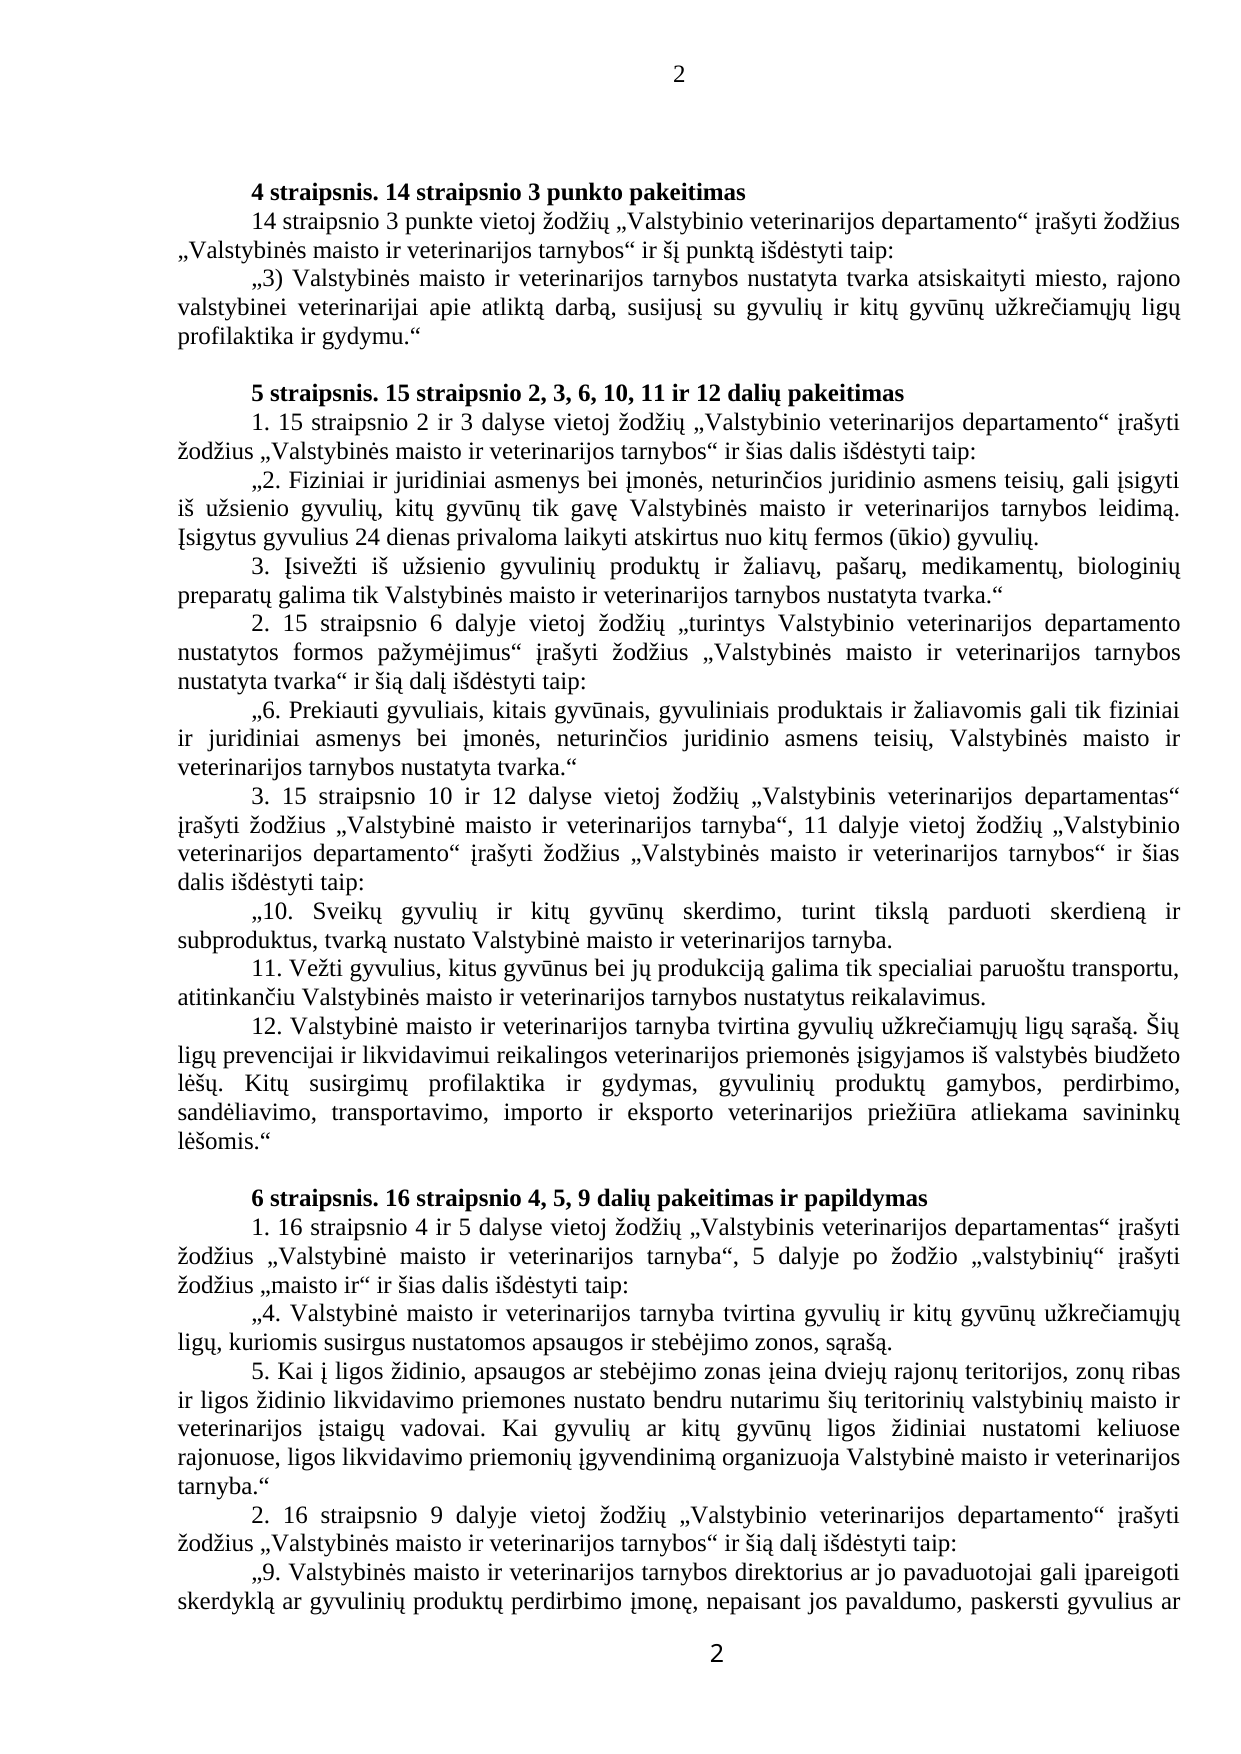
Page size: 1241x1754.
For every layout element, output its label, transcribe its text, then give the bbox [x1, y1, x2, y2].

text 14 straipsnio 3 punkte vietoj žodžių „Valstybinio veterinarijos departamento“ įrašyti žodžius „Valstybinės maisto ir veterinarijos tarnybos“ ir šį punktą išdėstyti taip: [177, 206, 1181, 263]
text „10. Sveikų gyvulių ir kitų gyvūnų skerdimo, turint tikslą parduoti skerdieną ir subproduktus, tvarką nustato Valstybinė maisto ir veterinarijos tarnyba. [177, 896, 1181, 953]
text „9. Valstybinės maisto ir veterinarijos tarnybos direktorius ar jo pavaduotojai gali įpareigoti skerdyklą ar gyvulinių produktų perdirbimo įmonę, nepaisant jos pavaldumo, paskersti gyvulius ar [177, 1557, 1181, 1615]
text „2. Fiziniai ir juridiniai asmenys bei įmonės, neturinčios juridinio asmens teisių, gali įsigyti iš užsienio gyvulių, kitų gyvūnų tik gavę Valstybinės maisto ir veterinarijos tarnybos leidimą. Įsigytus gyvulius 24 dienas privaloma laikyti atskirtus nuo kitų fermos (ūkio) gyvulių. [177, 465, 1181, 551]
text 2. 15 straipsnio 6 dalyje vietoj žodžių „turintys Valstybinio veterinarijos departamento nustatytos formos pažymėjimus“ įrašyti žodžius „Valstybinės maisto ir veterinarijos tarnybos nustatyta tvarka“ ir šią dalį išdėstyti taip: [177, 608, 1181, 695]
text 5. Kai į ligos židinio, apsaugos ar stebėjimo zonas įeina dviejų rajonų teritorijos, zonų ribas ir ligos židinio likvidavimo priemones nustato bendru nutarimu šių teritorinių valstybinių maisto ir veterinarijos įstaigų vadovai. Kai gyvulių ar kitų gyvūnų ligos židiniai nustatomi keliuose rajonuose, ligos likvidavimo priemonių įgyvendinimą organizuoja Valstybinė maisto ir veterinarijos tarnyba.“ [177, 1356, 1181, 1500]
text 5 straipsnis. 15 straipsnio 2, 3, 6, 10, 11 ir 12 dalių pakeitimas [177, 378, 1181, 407]
text 3. 15 straipsnio 10 ir 12 dalyse vietoj žodžių „Valstybinis veterinarijos departamentas“ įrašyti žodžius „Valstybinė maisto ir veterinarijos tarnyba“, 11 dalyje vietoj žodžių „Valstybinio veterinarijos departamento“ įrašyti žodžius „Valstybinės maisto ir veterinarijos tarnybos“ ir šias dalis išdėstyti taip: [177, 781, 1181, 896]
text 12. Valstybinė maisto ir veterinarijos tarnyba tvirtina gyvulių užkrečiamųjų ligų sąrašą. Šių ligų prevencijai ir likvidavimui reikalingos veterinarijos priemonės įsigyjamos iš valstybės biudžeto lėšų. Kitų susirgimų profilaktika ir gydymas, gyvulinių produktų gamybos, perdirbimo, sandėliavimo, transportavimo, importo ir eksporto veterinarijos priežiūra atliekama savininkų lėšomis.“ [177, 1011, 1181, 1155]
text 1. 16 straipsnio 4 ir 5 dalyse vietoj žodžių „Valstybinis veterinarijos departamentas“ įrašyti žodžius „Valstybinė maisto ir veterinarijos tarnyba“, 5 dalyje po žodžio „valstybinių“ įrašyti žodžius „maisto ir“ ir šias dalis išdėstyti taip: [177, 1212, 1181, 1298]
text 1. 15 straipsnio 2 ir 3 dalyse vietoj žodžių „Valstybinio veterinarijos departamento“ įrašyti žodžius „Valstybinės maisto ir veterinarijos tarnybos“ ir šias dalis išdėstyti taip: [177, 407, 1181, 465]
text 4 straipsnis. 14 straipsnio 3 punkto pakeitimas [177, 177, 1181, 206]
text „4. Valstybinė maisto ir veterinarijos tarnyba tvirtina gyvulių ir kitų gyvūnų užkrečiamųjų ligų, kuriomis susirgus nustatomos apsaugos ir stebėjimo zonos, sąrašą. [177, 1298, 1181, 1356]
text 6 straipsnis. 16 straipsnio 4, 5, 9 dalių pakeitimas ir papildymas [177, 1183, 1181, 1212]
text „3) Valstybinės maisto ir veterinarijos tarnybos nustatyta tvarka atsiskaityti miesto, rajono valstybinei veterinarijai apie atliktą darbą, susijusį su gyvulių ir kitų gyvūnų užkrečiamųjų ligų profilaktika ir gydymu.“ [177, 263, 1181, 350]
text „6. Prekiauti gyvuliais, kitais gyvūnais, gyvuliniais produktais ir žaliavomis gali tik fiziniai ir juridiniai asmenys bei įmonės, neturinčios juridinio asmens teisių, Valstybinės maisto ir veterinarijos tarnybos nustatyta tvarka.“ [177, 695, 1181, 781]
text 2. 16 straipsnio 9 dalyje vietoj žodžių „Valstybinio veterinarijos departamento“ įrašyti žodžius „Valstybinės maisto ir veterinarijos tarnybos“ ir šią dalį išdėstyti taip: [177, 1500, 1181, 1557]
text 3. Įsivežti iš užsienio gyvulinių produktų ir žaliavų, pašarų, medikamentų, biologinių preparatų galima tik Valstybinės maisto ir veterinarijos tarnybos nustatyta tvarka.“ [177, 551, 1181, 608]
text 11. Vežti gyvulius, kitus gyvūnus bei jų produkciją galima tik specialiai paruoštu transportu, atitinkančiu Valstybinės maisto ir veterinarijos tarnybos nustatytus reikalavimus. [177, 953, 1181, 1011]
